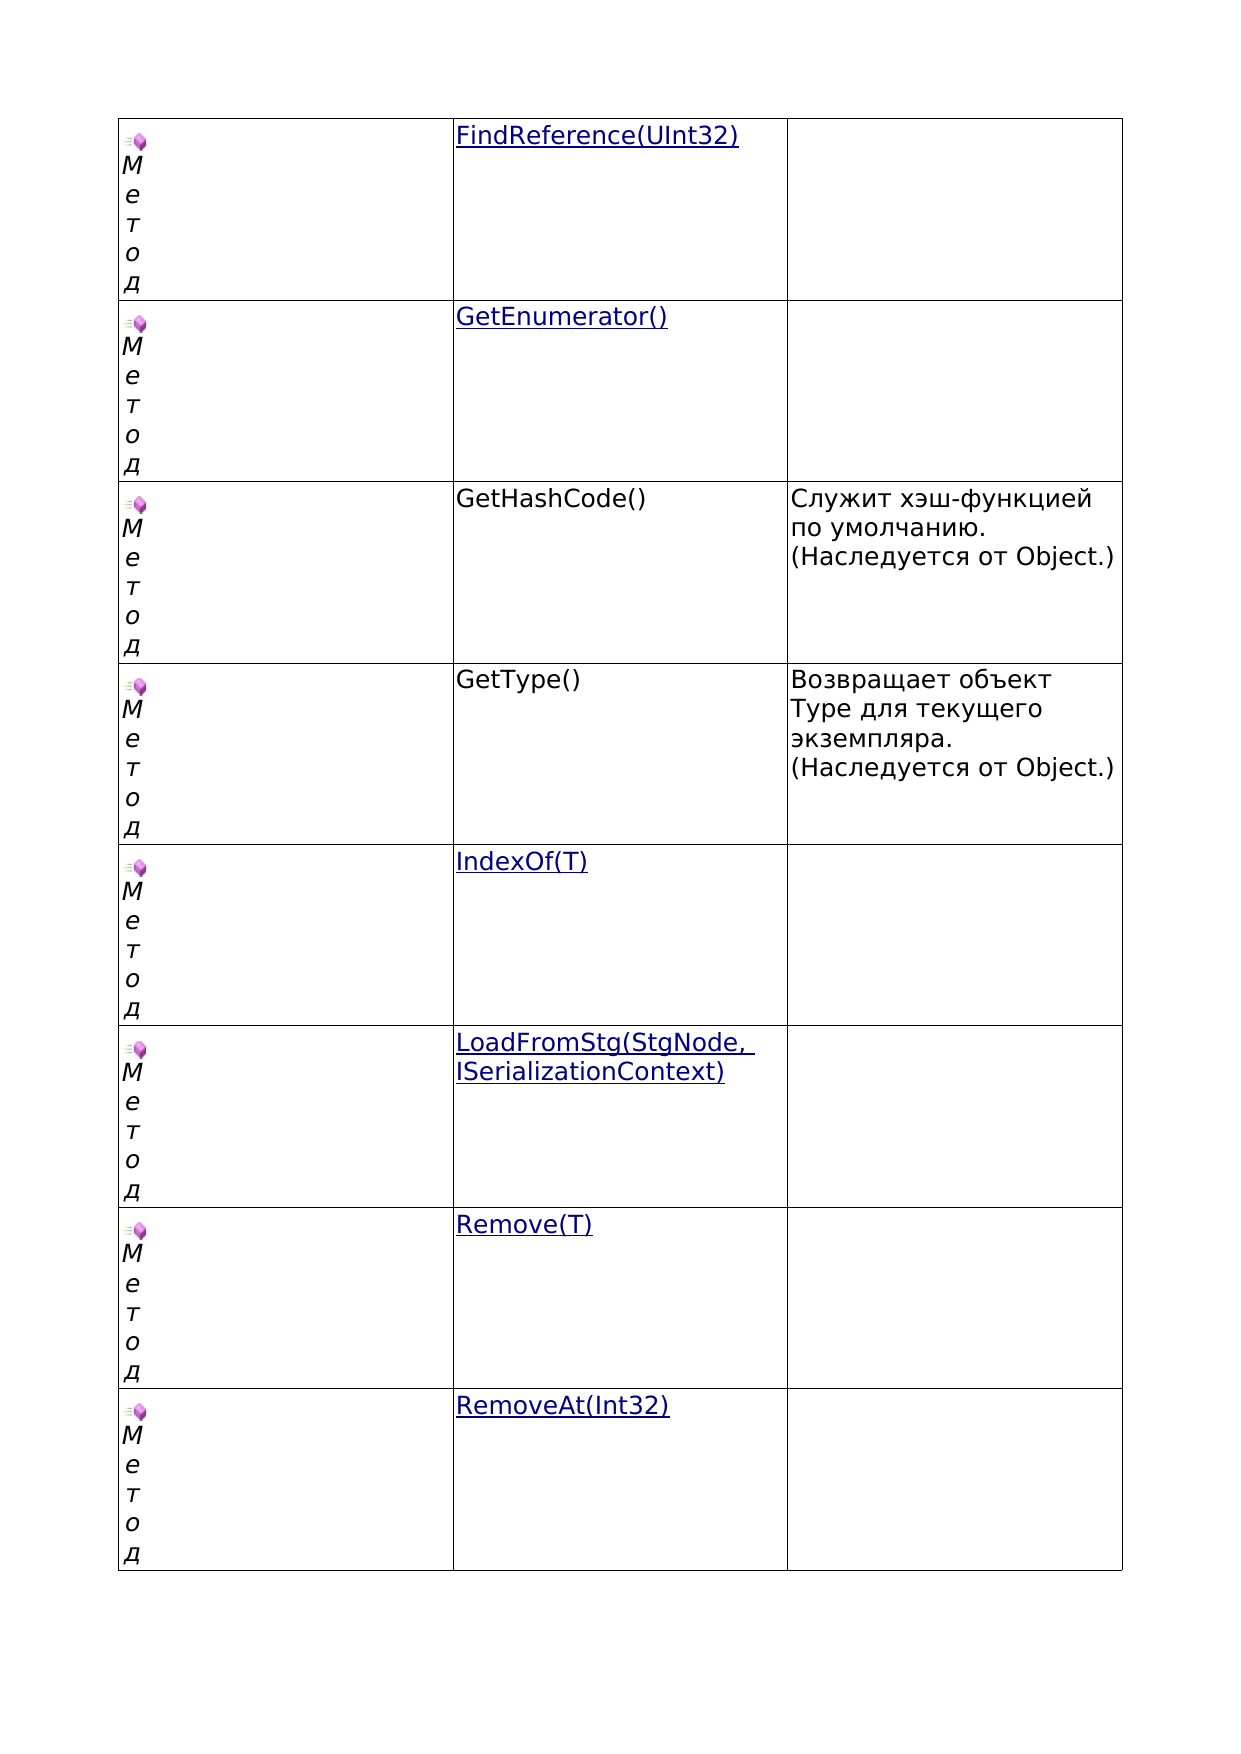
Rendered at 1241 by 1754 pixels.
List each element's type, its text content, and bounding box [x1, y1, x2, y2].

table_cell GetHashCode() [454, 482, 787, 662]
table_cell [119, 482, 453, 662]
table_cell Возвращает объект Type для текущего экземпляра. (Наследуется от Object.) [788, 664, 1122, 844]
table_cell [119, 1208, 453, 1388]
table_cell GetType() [454, 664, 787, 844]
table_cell GetEnumerator() [454, 301, 787, 481]
table_cell [788, 845, 1122, 1025]
picture [121, 1403, 147, 1421]
table_cell [788, 1208, 1122, 1388]
picture [121, 1041, 147, 1059]
picture [121, 678, 147, 696]
table_cell [119, 301, 453, 481]
table_cell [788, 1026, 1122, 1207]
table_cell [788, 301, 1122, 481]
table_cell [788, 119, 1122, 299]
table_cell [119, 1026, 453, 1207]
table_cell [119, 664, 453, 844]
table_cell [119, 1389, 453, 1570]
table_cell [788, 1389, 1122, 1570]
table_cell RemoveAt(Int32) [454, 1389, 787, 1570]
table_cell [119, 119, 453, 299]
picture [121, 859, 147, 877]
picture [121, 1222, 147, 1240]
table_cell [119, 845, 453, 1025]
table_cell Служит хэш-функцией по умолчанию. (Наследуется от Object.) [788, 482, 1122, 662]
table_cell Remove(T) [454, 1208, 787, 1388]
picture [121, 315, 147, 333]
picture [121, 496, 147, 514]
picture [121, 133, 147, 151]
table_cell FindReference(UInt32) [454, 119, 787, 299]
table_cell IndexOf(T) [454, 845, 787, 1025]
table_cell LoadFromStg(StgNode, ISerializationContext) [454, 1026, 787, 1207]
